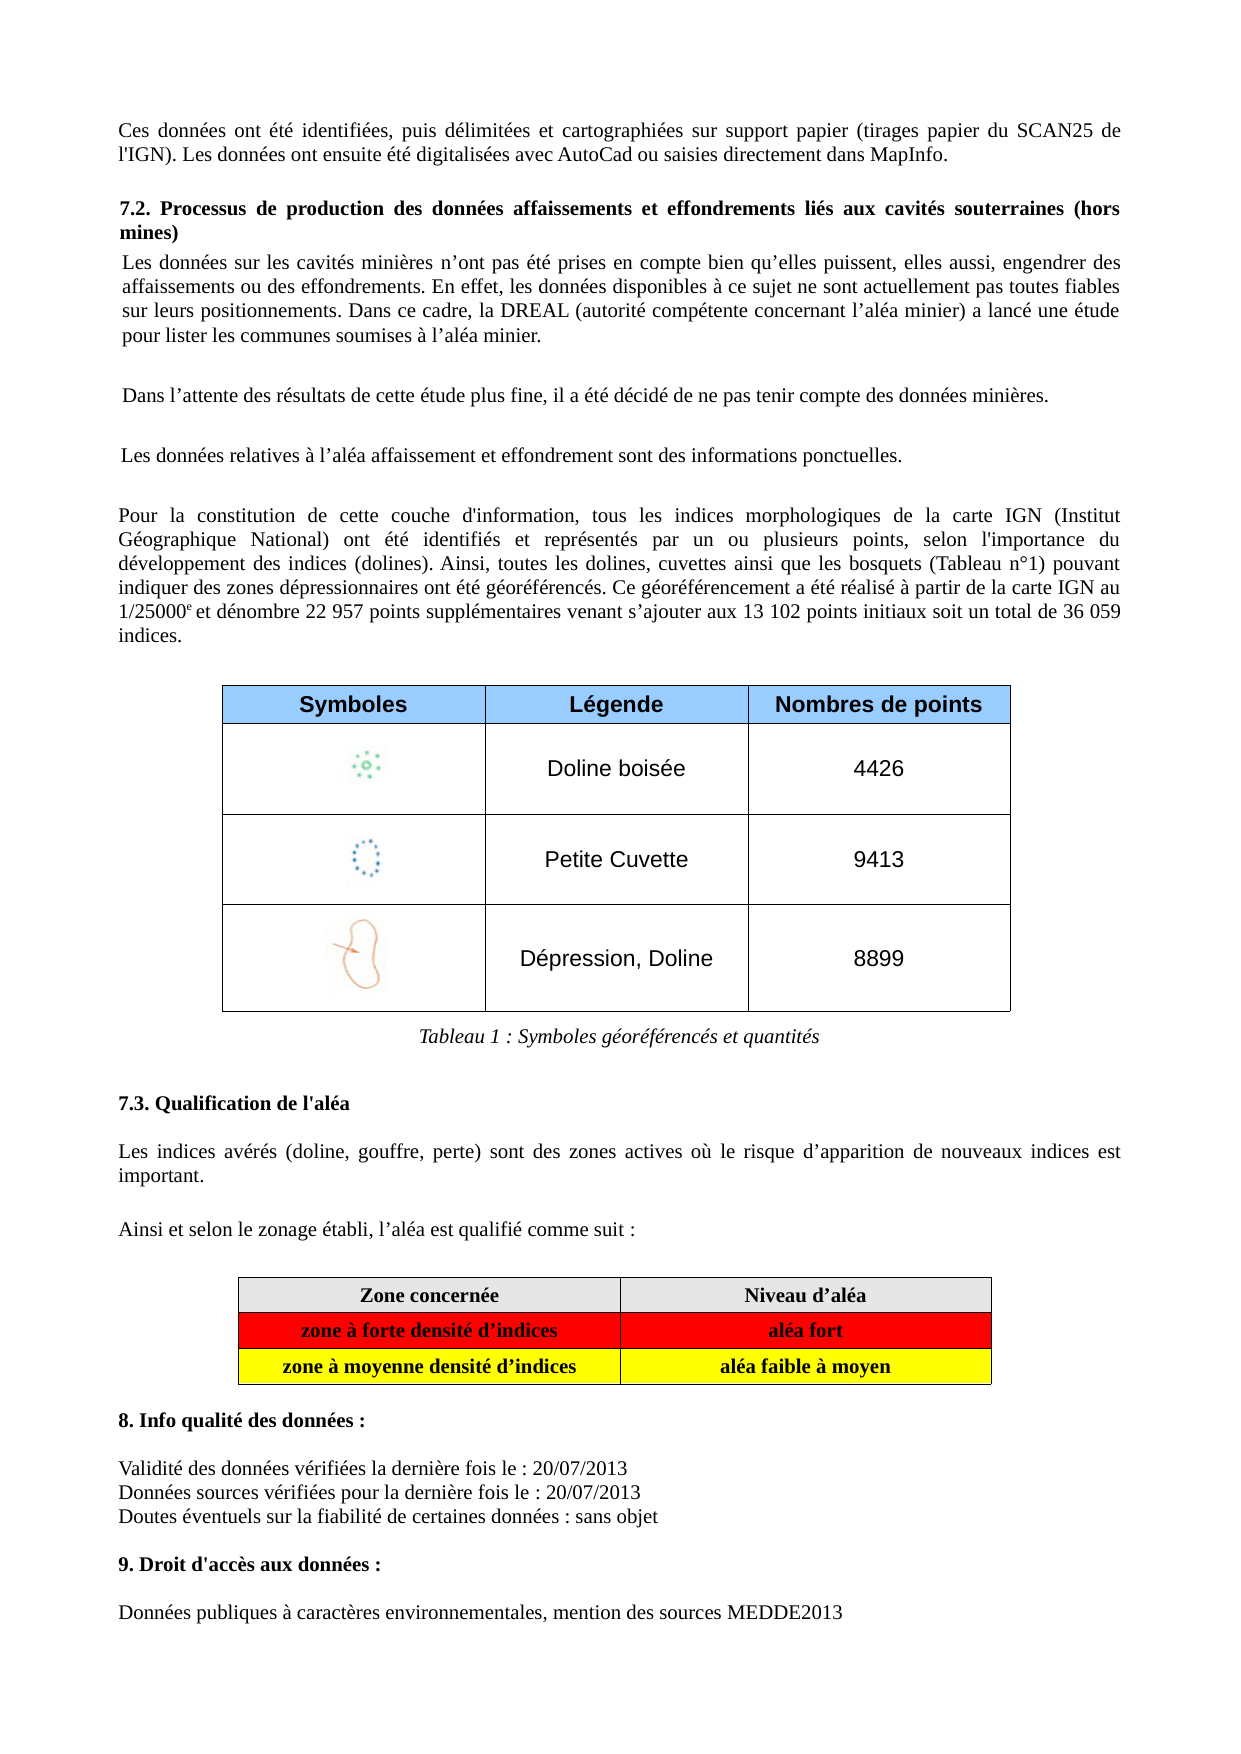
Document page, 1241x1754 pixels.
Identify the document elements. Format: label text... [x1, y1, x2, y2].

table_cell [223, 890, 485, 904]
table_cell Petite Cuvette [486, 815, 748, 904]
table_cell [223, 905, 485, 1011]
list 7.2. Processus de production des données affaissements et effondrements liés aux cavités souterraines (hors mines) [119, 196, 1122, 244]
text Doutes éventuels sur la fiabilité de certaines données : sans objet [118, 1504, 1122, 1528]
text Les indices avérés (doline, gouffre, perte) sont des zones actives où le risque d’apparition de nouveaux indices est important. [118, 1138, 1122, 1187]
table_header Légende [486, 686, 748, 723]
table_header Niveau d’aléa [621, 1278, 991, 1312]
text Dans l’attente des résultats de cette étude plus fine, il a été décidé de ne pas tenir compte des données minières. [122, 382, 1122, 407]
table_cell Dépression, Doline [486, 905, 748, 1011]
table_cell 8899 [749, 905, 1010, 1011]
picture [346, 833, 386, 890]
text Données publiques à caractères environnementales, mention des sources MEDDE2013 [118, 1600, 1122, 1624]
text 7.3. Qualification de l'aléa [118, 1090, 1122, 1114]
text Validité des données vérifiées la dernière fois le : 20/07/2013 [118, 1456, 1122, 1480]
table_cell aléa fort [621, 1313, 991, 1348]
text 8. Info qualité des données : [118, 1408, 1122, 1432]
table_cell [223, 815, 485, 889]
text Pour la constitution de cette couche d'information, tous les indices morphologiques de la carte IGN (Institut Géographique National) ont été identifiés et représentés par un ou plusieurs points, selon l'importance du développement des indices (dolines). Ainsi, toutes les dolines, cuvettes ainsi que les bosquets (Tableau n°1) pouvant indiquer des zones dépressionnaires ont été géoréférencés. Ce géoréférencement a été réalisé à partir de la carte IGN au 1/25000e et dénombre 22 957 points supplémentaires venant s’ajouter aux 13 102 points initiaux soit un total de 36 059 indices. [118, 502, 1122, 647]
text Données sources vérifiées pour la dernière fois le : 20/07/2013 [118, 1480, 1122, 1504]
table_cell aléa faible à moyen [621, 1349, 991, 1383]
table_cell [223, 724, 485, 814]
text Les données sur les cavités minières n’ont pas été prises en compte bien qu’elles puissent, elles aussi, engendrer des affaissements ou des effondrements. En effet, les données disponibles à ce sujet ne sont actuellement pas toutes fiables sur leurs positionnements. Dans ce cadre, la DREAL (autorité compétente concernant l’aléa minier) a lancé une étude pour lister les communes soumises à l’aléa minier. [122, 250, 1122, 347]
table_cell 4426 [749, 724, 1010, 814]
table_header Symboles [223, 686, 485, 723]
table_header Nombres de points [749, 686, 1010, 723]
text Ces données ont été identifiées, puis délimitées et cartographiées sur support papier (tirages papier du SCAN25 de l'IGN). Les données ont ensuite été digitalisées avec AutoCad ou saisies directement dans MapInfo. [118, 118, 1122, 166]
text Ainsi et selon le zonage établi, l’aléa est qualifié comme suit : [118, 1217, 1122, 1241]
text 9. Droit d'accès aux données : [118, 1552, 1122, 1576]
table_cell 9413 [749, 815, 1010, 904]
table_header Zone concernée [239, 1278, 620, 1312]
table_cell Doline boisée [486, 724, 748, 814]
text Tableau 1 : Symboles géoréférencés et quantités [118, 1024, 1122, 1048]
table_cell zone à forte densité d’indices [239, 1313, 620, 1348]
text Les données relatives à l’aléa affaissement et effondrement sont des informations ponctuelles. [121, 442, 1122, 467]
table_cell zone à moyenne densité d’indices [239, 1349, 620, 1383]
